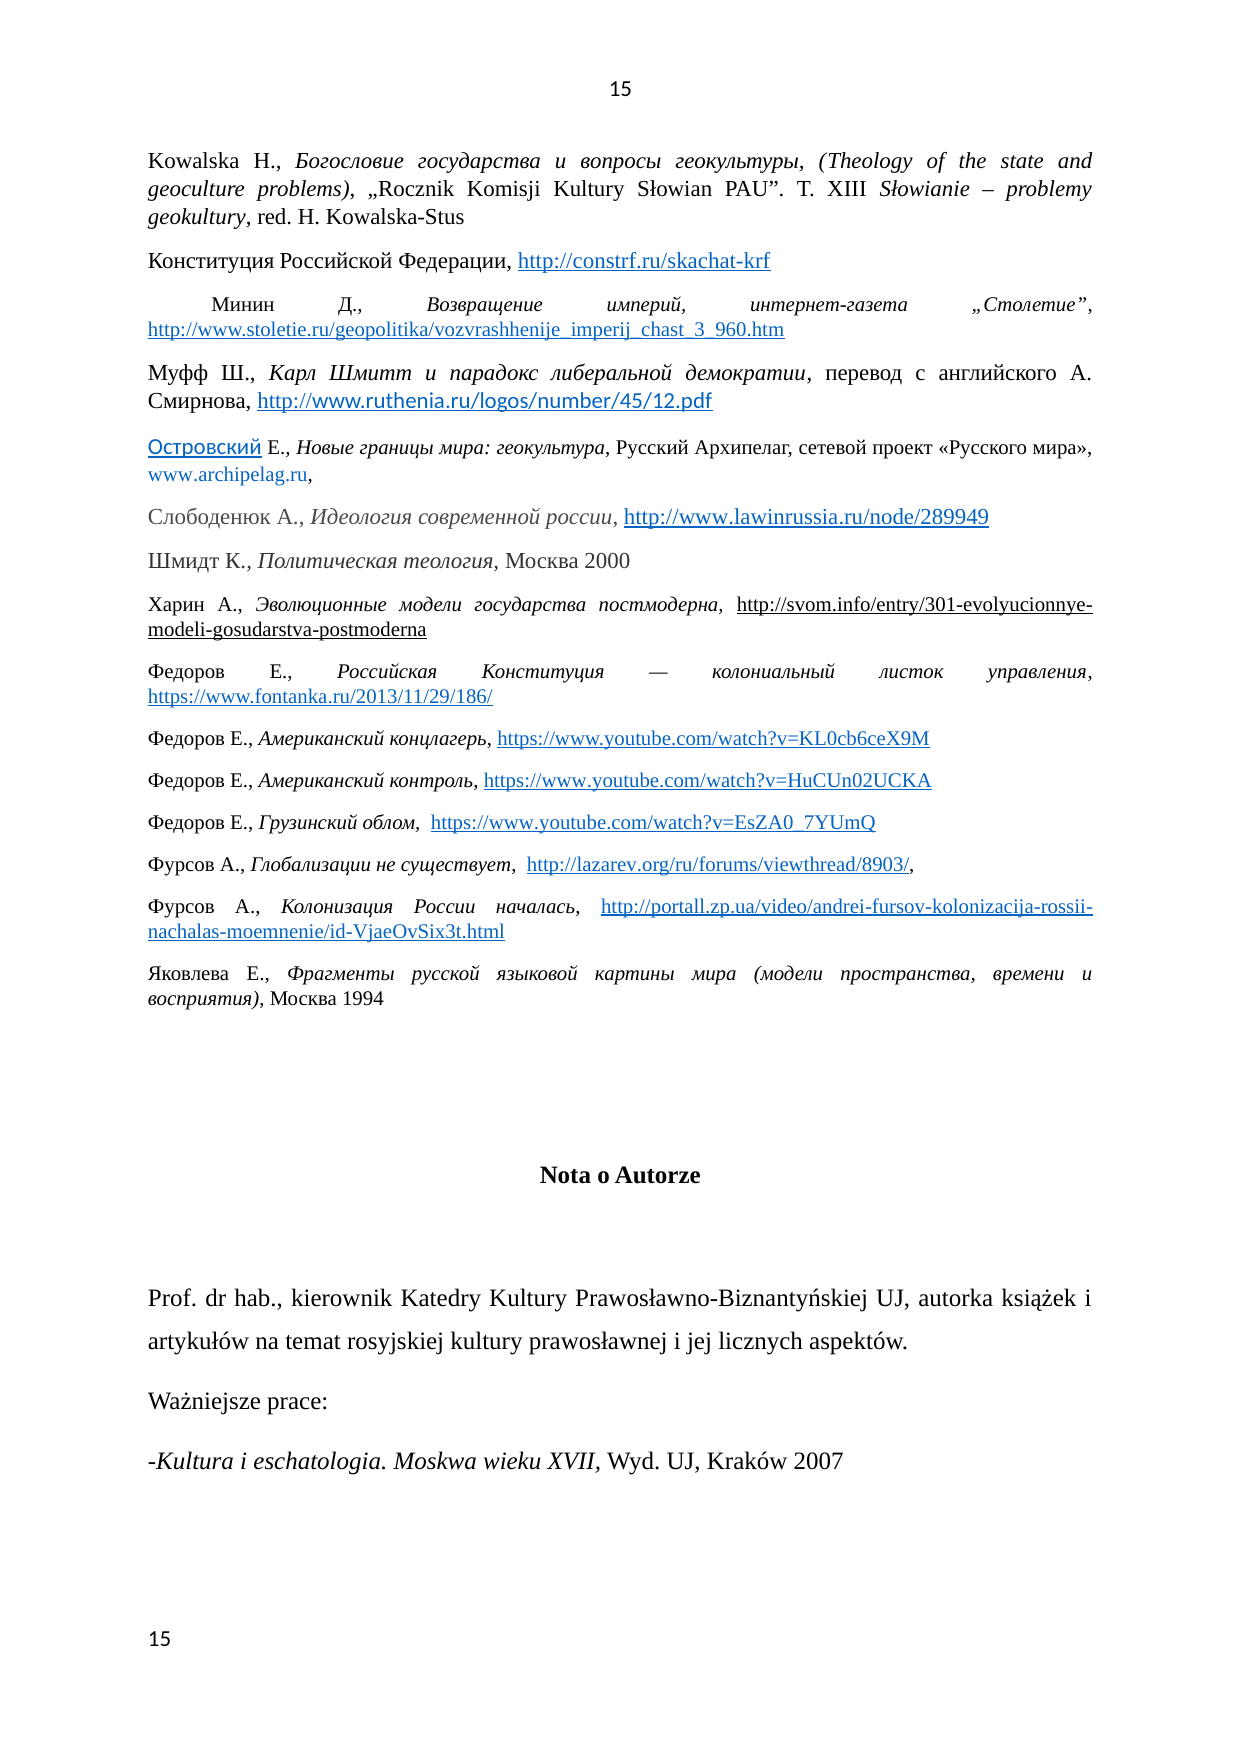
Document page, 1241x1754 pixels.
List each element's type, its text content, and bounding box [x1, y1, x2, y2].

text Nota o Autorze [148, 1161, 1093, 1189]
text Prof. dr hab., kierownik Katedry Kultury Prawosławno-Biznantyńskiej UJ, autorka książek i artykułów na temat rosyjskiej kultury prawosławnej i jej licznych aspektów. [148, 1283, 1093, 1355]
text Минин Д., Возвращение империй, интернет-газета „Столетие”, http://www.stoletie.ru/geopolitika/vozvrashhenije_imperij_chast_3_960.htm [148, 291, 1093, 341]
text Фурсов А., Глобализации не существует, http://lazarev.org/ru/forums/viewthread/8903/, [148, 852, 1093, 876]
text Федоров Е., Российская Конституция — колониальный листок управления, https://www.fontanka.ru/2013/11/29/186/ [148, 659, 1093, 708]
text Федоров Е., Американский контроль, https://www.youtube.com/watch?v=HuCUn02UCKA [148, 768, 1093, 792]
text Федоров Е., Американский концлагерь, https://www.youtube.com/watch?v=KL0cb6ceX9M [148, 726, 1093, 750]
text Федоров Е., Грузинский облом, https://www.youtube.com/watch?v=EsZA0_7YUmQ [148, 810, 1093, 834]
text Яковлева Е., Фрагменты русской языковой картины мира (модели пространства, времени и восприятия), Москва 1994 [148, 961, 1093, 1010]
text Шмидт К., Политическая теология, Москва 2000 [148, 548, 1093, 574]
text Kowalska H., Богословие государства и вопросы геокультуры, (Theology of the state and geoculture problems), „Rocznik Komisji Kultury Słowian PAU”. T. XIII Słowianie – problemy geokultury, red. H. Kowalska-Stus [148, 148, 1093, 229]
text Конституция Российской Федерации, http://constrf.ru/skachat-krf [148, 247, 1093, 273]
text -Kultura i eschatologia. Moskwa wieku XVII, Wyd. UJ, Kraków 2007 [148, 1446, 1093, 1475]
text Харин А., Эволюционные модели государства постмодерна, http://svom.info/entry/301-evolyucionnye-modeli-gosudarstva-postmoderna [148, 592, 1093, 641]
text Островский Е., Новые границы мира: геокультура, Русский Архипелаг, сетевой проект «Русского мира», www.archipelag.ru, [148, 432, 1093, 486]
text Слободенюк А., Идеология современной россии, http://www.lawinrussia.ru/node/289949 [148, 503, 1093, 530]
text Ważniejsze prace: [148, 1386, 1093, 1414]
text Муфф Ш., Карл Шмитт и парадокс либеральной демократии, перевод с английского А. Смирнова, http://www.ruthenia.ru/logos/number/45/12.pdf [148, 358, 1093, 414]
text Фурсов А., Колонизация России началась, http://portall.zp.ua/video/andrei-fursov-kolonizacija-rossii-nachalas-moemnenie/id-VjaeOvSix3t.html [148, 893, 1093, 943]
